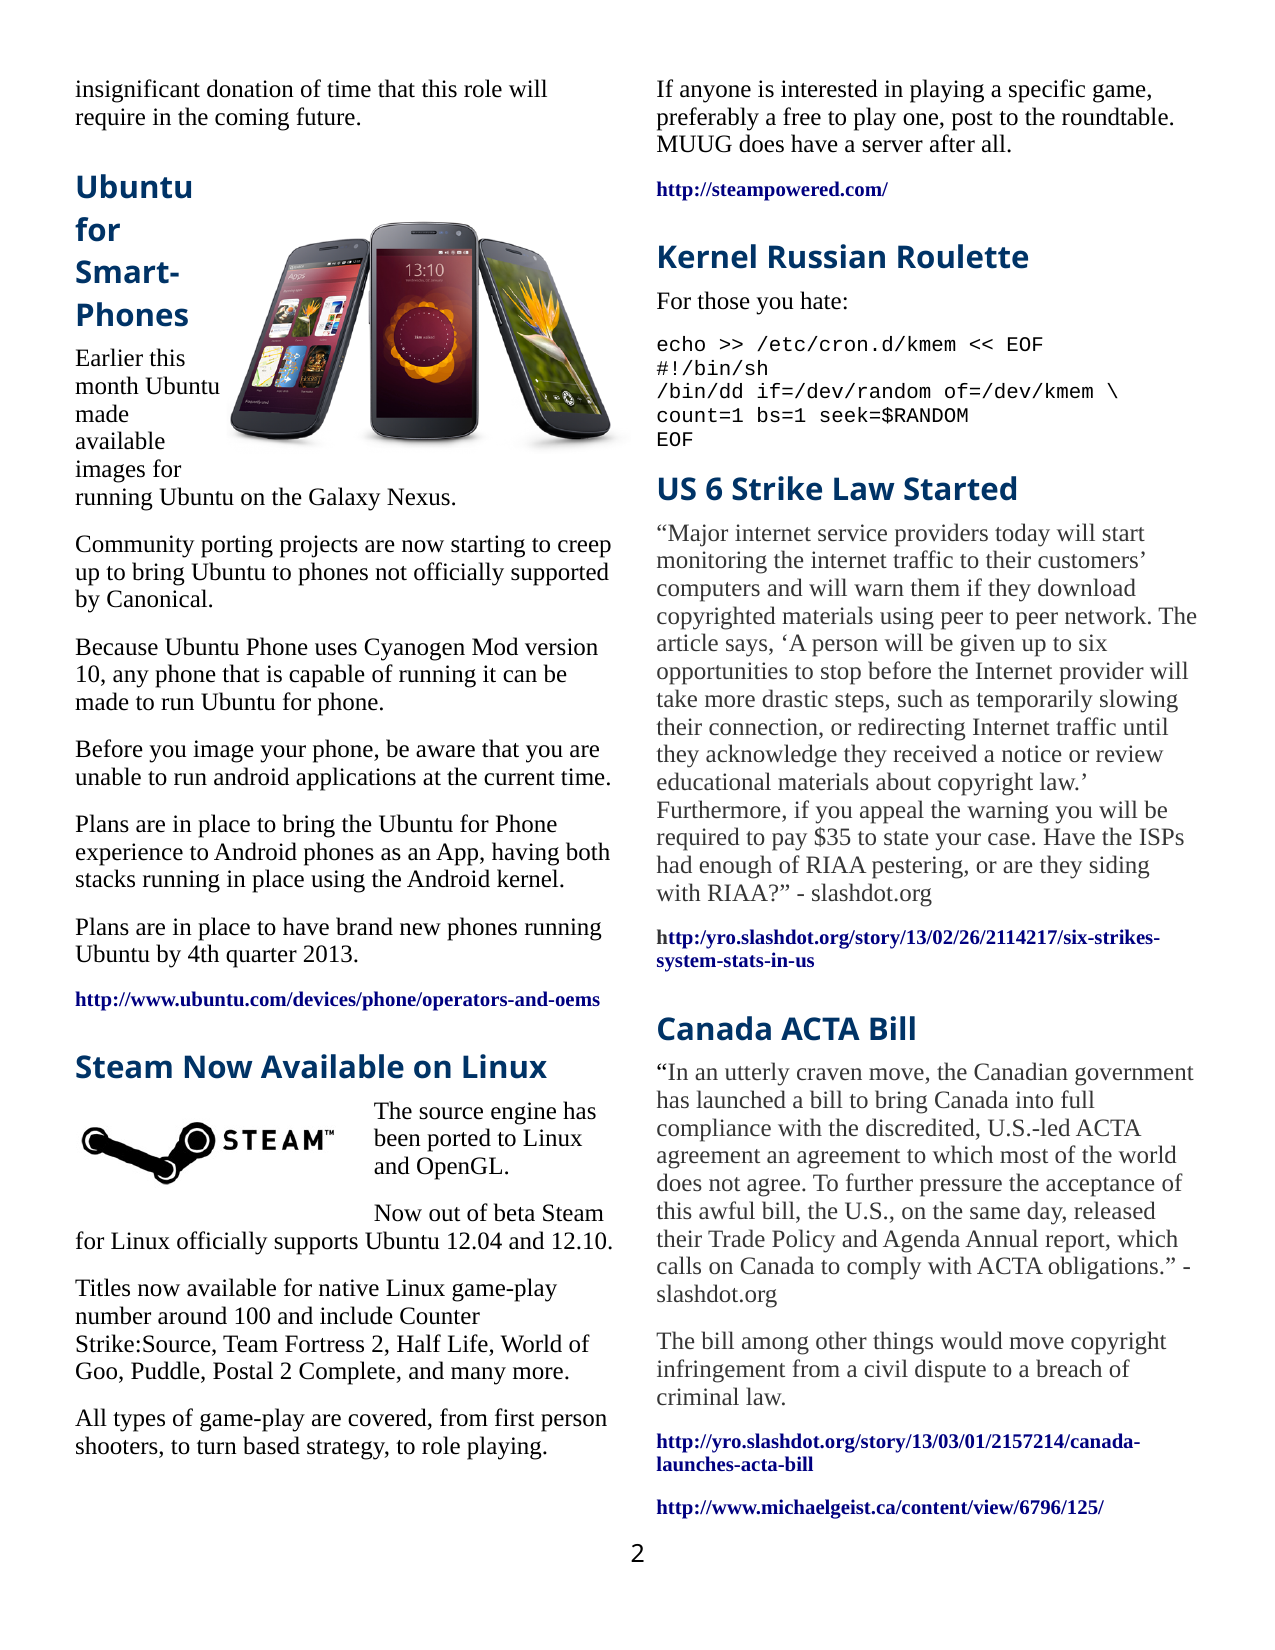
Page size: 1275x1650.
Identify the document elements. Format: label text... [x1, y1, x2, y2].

text The bill among other things would move copyright infringement from a civil dispute to a breach of criminal law. [656, 1327, 1200, 1410]
text “Major internet service providers today will start monitoring the internet traffic to their customers’ computers and will warn them if they download copyrighted materials using peer to peer network. The article says, ‘A person will be given up to six opportunities to stop before the Internet provider will take more drastic steps, such as temporarily slowing their connection, or redirecting Internet traffic until they acknowledge they received a notice or review educational materials about copyright law.’ Furthermore, if you appeal the warning you will be required to pay $35 to state your case. Have the ISPs had enough of RIAA pestering, or are they siding with RIAA?” - slashdot.org [656, 519, 1200, 907]
picture [76, 1094, 338, 1202]
subtitle Canada ACTA Bill [656, 1007, 1200, 1049]
subtitle US 6 Strike Law Started [656, 467, 1200, 510]
text Community porting projects are now starting to creep up to bring Ubuntu to phones not officially supported by Canonical. [75, 530, 619, 613]
text All types of game-play are covered, from first person shooters, to turn based strategy, to role playing. [75, 1404, 619, 1460]
text Earlier this month Ubuntu made available images for running Ubuntu on the Galaxy Nexus. [75, 344, 619, 511]
subtitle Steam Now Available on Linux [75, 1045, 619, 1088]
text Because Ubuntu Phone uses Cyanogen Mod version 10, any phone that is capable of running it can be made to run Ubuntu for phone. [75, 633, 619, 716]
text insignificant donation of time that this role will require in the coming future. [75, 75, 619, 130]
text For those you hate: [656, 287, 1200, 314]
picture [224, 220, 632, 454]
subtitle Kernel Russian Roulette [656, 235, 1200, 278]
text Plans are in place to have brand new phones running Ubuntu by 4th quarter 2013. [75, 913, 619, 968]
subtitle http://yro.slashdot.org/story/13/03/01/2157214/canada-launches-acta-bill [656, 1430, 1200, 1476]
text Now out of beta Steam for Linux officially supports Ubuntu 12.04 and 12.10. [75, 1199, 619, 1255]
subtitle Ubuntu for Smart-Phones [75, 165, 619, 335]
text #!/bin/sh [656, 358, 1200, 381]
text If anyone is interested in playing a specific game, preferably a free to play one, post to the roundtable. MUUG does have a server after all. [656, 75, 1200, 158]
subtitle http://www.michaelgeist.ca/content/view/6796/125/ [656, 1496, 1200, 1519]
text “In an utterly craven move, the Canadian government has launched a bill to bring Canada into full compliance with the discredited, U.S.-led ACTA agreement an agreement to which most of the world does not agree. To further pressure the acceptance of this awful bill, the U.S., on the same day, released their Trade Policy and Agenda Annual report, which calls on Canada to comply with ACTA obligations.” - slashdot.org [656, 1058, 1200, 1308]
subtitle http:/yro.slashdot.org/story/13/02/26/2114217/six-strikes-system-stats-in-us [656, 926, 1200, 972]
text echo >> /etc/cron.d/kmem << EOF [656, 334, 1200, 358]
text EOF [656, 428, 1200, 452]
text The source engine has been ported to Linux and OpenGL. [338, 1097, 619, 1180]
subtitle http://www.ubuntu.com/devices/phone/operators-and-oems [75, 988, 619, 1011]
text /bin/dd if=/dev/random of=/dev/kmem \ count=1 bs=1 seek=$RANDOM [656, 381, 1200, 428]
text Before you image your phone, be aware that you are unable to run android applications at the current time. [75, 735, 619, 791]
text Titles now available for native Linux game-play number around 100 and include Counter Strike:Source, Team Fortress 2, Half Life, World of Goo, Puddle, Postal 2 Complete, and many more. [75, 1274, 619, 1385]
subtitle http://steampowered.com/ [656, 178, 1200, 201]
text Plans are in place to bring the Ubuntu for Phone experience to Android phones as an App, having both stacks running in place using the Android kernel. [75, 810, 619, 893]
